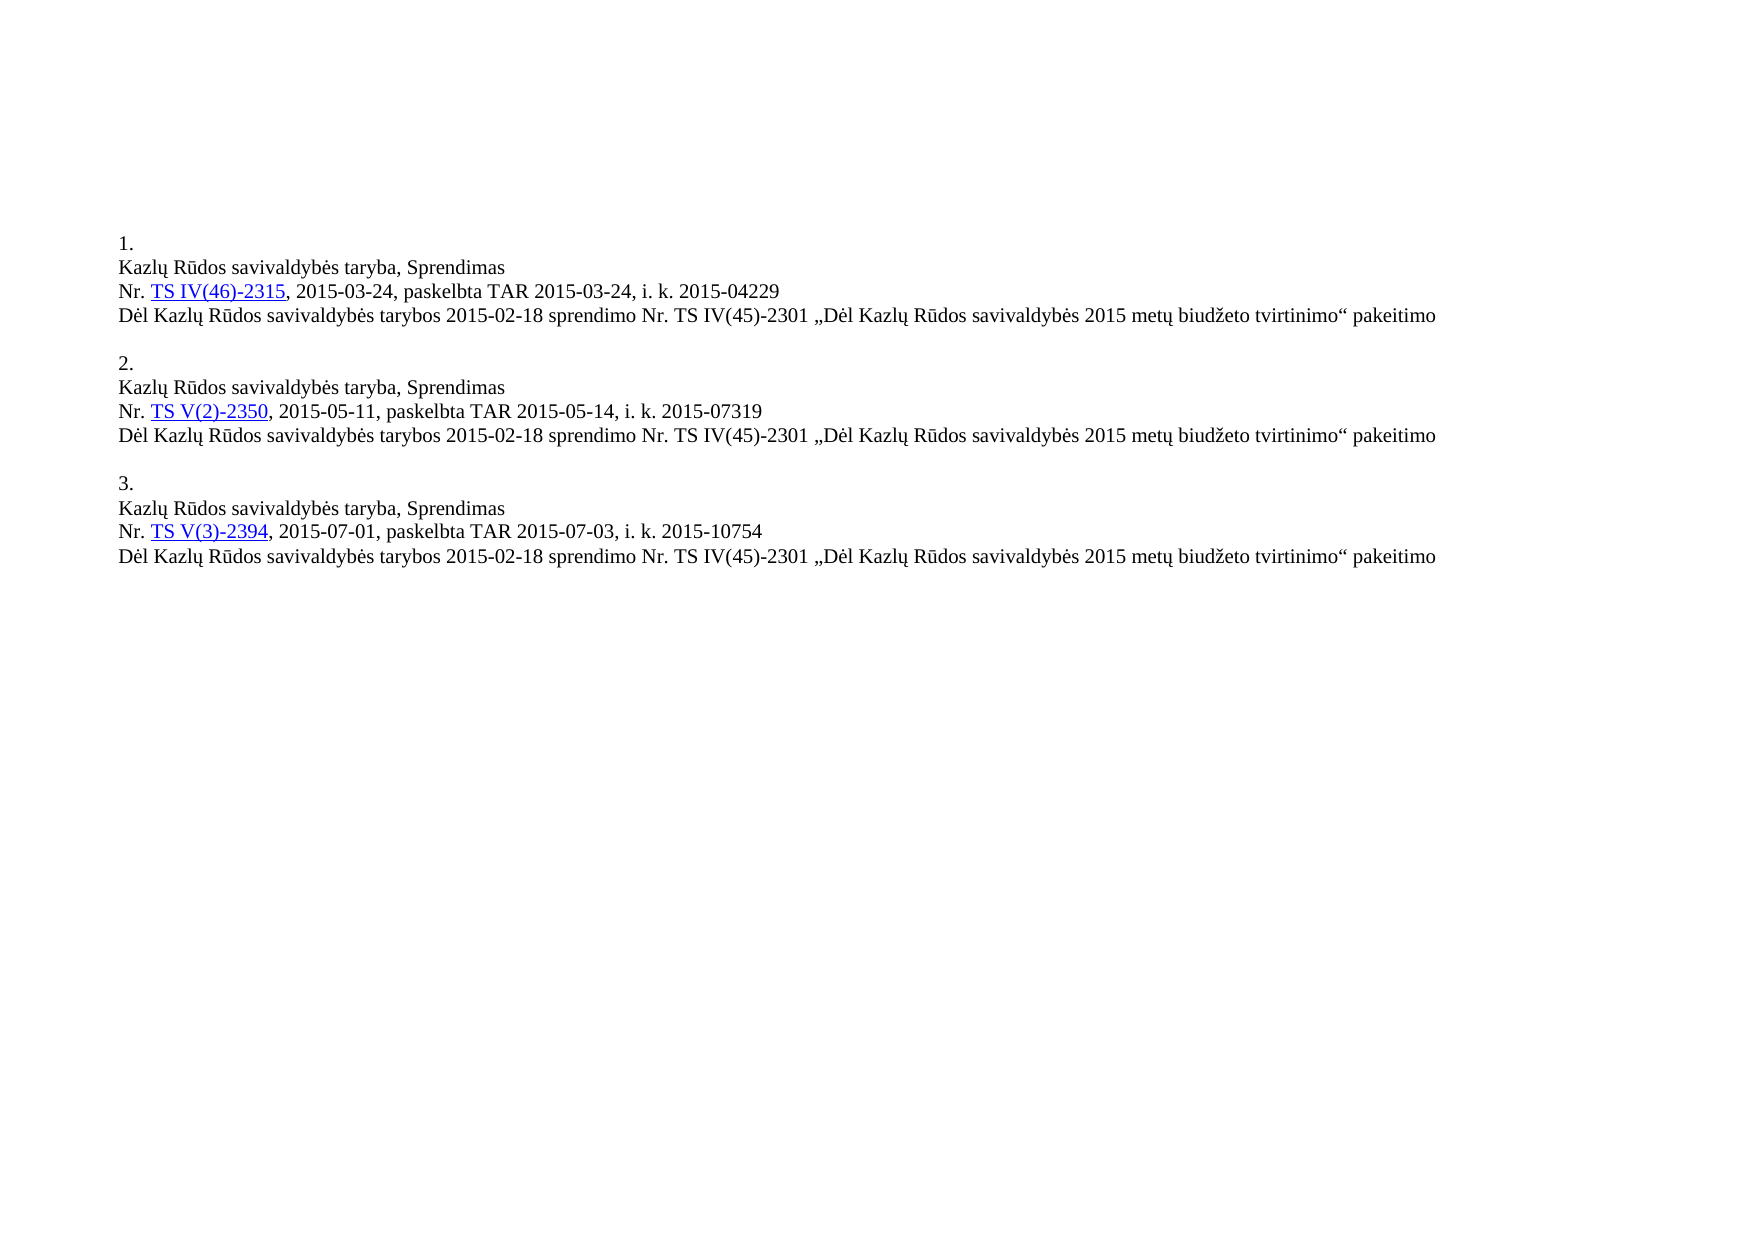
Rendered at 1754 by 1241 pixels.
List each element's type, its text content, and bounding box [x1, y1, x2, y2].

text Dėl Kazlų Rūdos savivaldybės tarybos 2015-02-18 sprendimo Nr. TS IV(45)-2301 „Dėl Kazlų Rūdos savivaldybės 2015 metų biudžeto tvirtinimo“ pakeitimo [118, 303, 1636, 327]
text Dėl Kazlų Rūdos savivaldybės tarybos 2015-02-18 sprendimo Nr. TS IV(45)-2301 „Dėl Kazlų Rūdos savivaldybės 2015 metų biudžeto tvirtinimo“ pakeitimo [118, 543, 1636, 568]
text 2. [118, 351, 1636, 375]
text Dėl Kazlų Rūdos savivaldybės tarybos 2015-02-18 sprendimo Nr. TS IV(45)-2301 „Dėl Kazlų Rūdos savivaldybės 2015 metų biudžeto tvirtinimo“ pakeitimo [118, 423, 1636, 447]
text 3. [118, 471, 1636, 495]
text Kazlų Rūdos savivaldybės taryba, Sprendimas [118, 495, 1636, 519]
text Nr. TS V(2)-2350, 2015-05-11, paskelbta TAR 2015-05-14, i. k. 2015-07319 [118, 399, 1636, 423]
text Kazlų Rūdos savivaldybės taryba, Sprendimas [118, 375, 1636, 399]
text Nr. TS V(3)-2394, 2015-07-01, paskelbta TAR 2015-07-03, i. k. 2015-10754 [118, 519, 1636, 543]
text 1. [118, 231, 1636, 255]
text Nr. TS IV(46)-2315, 2015-03-24, paskelbta TAR 2015-03-24, i. k. 2015-04229 [118, 279, 1636, 303]
text Kazlų Rūdos savivaldybės taryba, Sprendimas [118, 255, 1636, 279]
